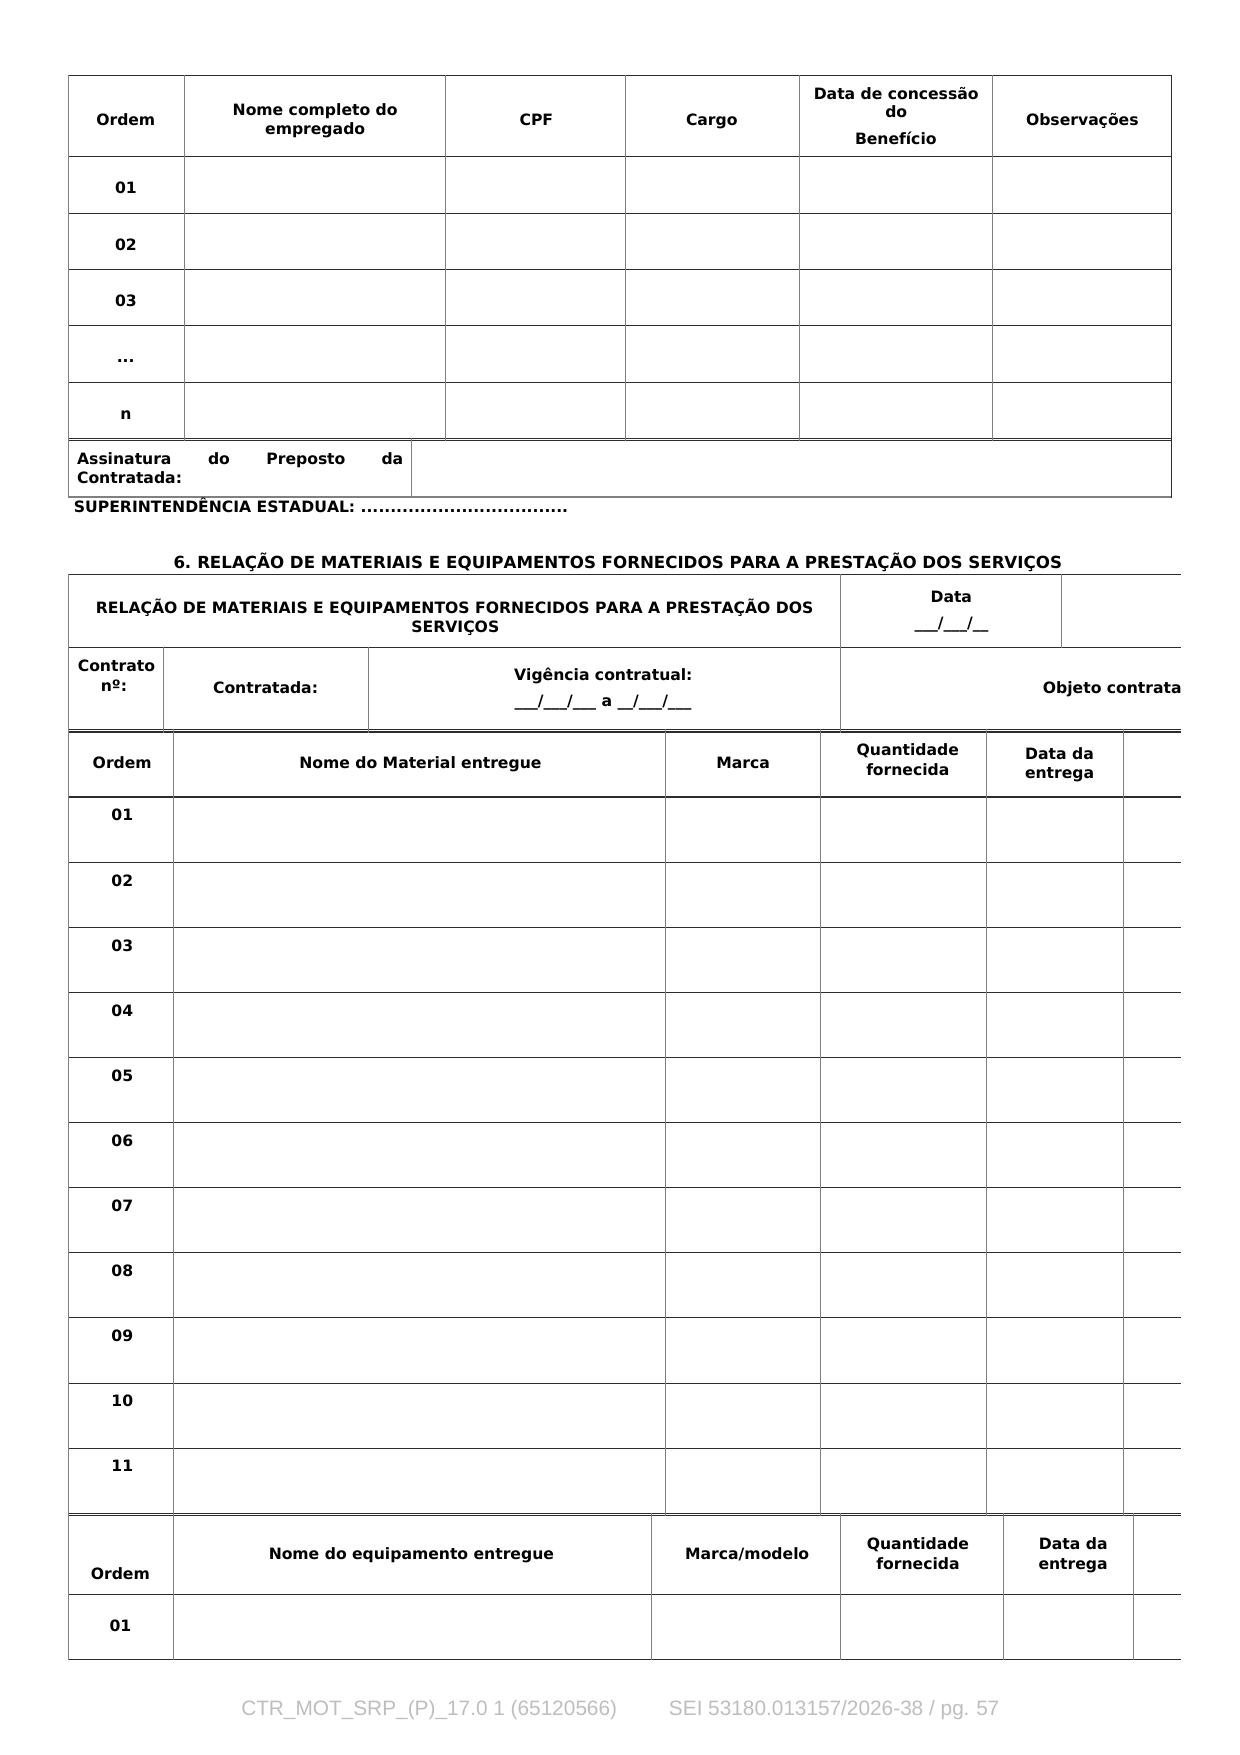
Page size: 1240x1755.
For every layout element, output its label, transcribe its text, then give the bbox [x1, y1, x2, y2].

table_cell [821, 648, 840, 729]
table_cell [1124, 1318, 1181, 1382]
table_cell [174, 1253, 665, 1317]
table_cell [626, 270, 799, 325]
table_cell [666, 863, 820, 927]
table_cell [993, 326, 1171, 382]
table_cell 01 [69, 1595, 173, 1659]
table_cell [987, 1384, 1123, 1447]
table_cell [1004, 1595, 1133, 1659]
table_cell [821, 928, 986, 992]
table_cell Nome do equipamento entregue [174, 1516, 651, 1594]
table_cell [800, 270, 992, 325]
text SUPERINTENDÊNCIA ESTADUAL: ................................... [74, 497, 1184, 516]
table_cell Quantidade fornecida [821, 733, 986, 796]
table_cell [666, 1449, 820, 1513]
table_cell 02 [69, 863, 173, 927]
table_cell [987, 1188, 1123, 1252]
table_cell [821, 1123, 986, 1187]
table_cell [1124, 1123, 1181, 1187]
table_cell [987, 863, 1123, 927]
table_cell [666, 1188, 820, 1252]
table_cell Marca/modelo [652, 1516, 821, 1594]
table_cell [821, 1188, 986, 1252]
table_cell [1124, 928, 1181, 992]
table_cell [821, 1384, 986, 1447]
table_cell [666, 1123, 820, 1187]
table_cell 03 [69, 928, 173, 992]
table_cell 10 [69, 1384, 173, 1447]
table_cell Observações [993, 76, 1171, 156]
table_cell [821, 993, 986, 1057]
table_cell [986, 1516, 1003, 1594]
table_cell Ordem [69, 733, 173, 796]
table_cell [987, 1449, 1123, 1513]
table_header [986, 575, 1061, 647]
table_cell [987, 928, 1123, 992]
table_cell [174, 993, 665, 1057]
table_cell Contrato nº: [69, 648, 163, 729]
table_cell [993, 214, 1171, 269]
table_cell [993, 270, 1171, 325]
subtitle 6. RELAÇÃO DE MATERIAIS E EQUIPAMENTOS FORNECIDOS PARA A PRESTAÇÃO DOS SERVIÇOS [69, 552, 1167, 572]
table_cell [174, 1123, 665, 1187]
table_cell 01 [69, 798, 173, 862]
table_cell [821, 1318, 986, 1382]
table_cell 09 [69, 1318, 173, 1382]
table_cell Ordem [69, 1516, 173, 1594]
table_cell [987, 1253, 1123, 1317]
table_cell [1134, 1516, 1181, 1594]
table_cell [821, 863, 986, 927]
table_cell [666, 928, 820, 992]
table_cell [1124, 1188, 1181, 1252]
table_cell [993, 383, 1171, 438]
table_cell [174, 1595, 651, 1659]
table_cell Assinatura do Preposto da Contratada: [69, 441, 411, 496]
table_cell [626, 157, 799, 213]
table_cell [1124, 993, 1181, 1057]
table_cell [1124, 1449, 1181, 1513]
table_cell [821, 798, 986, 862]
table_cell [185, 326, 445, 382]
table_cell [1124, 733, 1181, 796]
table_cell [185, 383, 445, 438]
table_cell [986, 1595, 1003, 1659]
table_cell [185, 157, 445, 213]
table_cell [446, 214, 625, 269]
table_cell [446, 270, 625, 325]
table_cell Contratada: [164, 648, 368, 729]
table_cell Vigência contratual: ___/___/___ a __/___/___ [369, 648, 821, 729]
table_cell [987, 993, 1123, 1057]
table_cell [800, 157, 992, 213]
table_cell 04 [69, 993, 173, 1057]
table_cell [821, 1058, 986, 1122]
table_cell [174, 1384, 665, 1447]
table_cell [626, 383, 799, 438]
table_cell [666, 1318, 820, 1382]
table_cell [800, 326, 992, 382]
table_cell [666, 1253, 820, 1317]
table_cell 02 [69, 214, 184, 269]
table_cell [1124, 1253, 1181, 1317]
table_cell ... [69, 326, 184, 382]
table_cell Nome completo do empregado [185, 76, 445, 156]
table_cell [174, 863, 665, 927]
table_cell [993, 157, 1171, 213]
table_cell [666, 1058, 820, 1122]
table_cell 07 [69, 1188, 173, 1252]
table_cell [185, 270, 445, 325]
table_cell Ordem [69, 76, 184, 156]
table_cell [652, 1595, 821, 1659]
table_cell [1134, 1595, 1181, 1659]
table_cell [800, 441, 1171, 496]
table_cell [174, 1058, 665, 1122]
table_cell Marca [666, 733, 820, 796]
table_cell 08 [69, 1253, 173, 1317]
table_cell Nome do Material entregue [174, 733, 665, 796]
table_cell [446, 326, 625, 382]
table_cell [1124, 798, 1181, 862]
table_cell [800, 383, 992, 438]
table_cell [174, 928, 665, 992]
table_cell [666, 1384, 820, 1447]
table_cell 06 [69, 1123, 173, 1187]
table_cell Data da entrega [1004, 1516, 1133, 1594]
table_cell [185, 214, 445, 269]
table_cell [987, 1318, 1123, 1382]
table_header RELAÇÃO DE MATERIAIS E EQUIPAMENTOS FORNECIDOS PARA A PRESTAÇÃO DOS SERVIÇOS [69, 575, 821, 647]
table_cell [1124, 1058, 1181, 1122]
table_cell [446, 383, 625, 438]
table_cell [841, 648, 986, 729]
table_cell [821, 1595, 840, 1659]
table_cell [821, 1516, 840, 1594]
table_cell Data da entrega [987, 733, 1123, 796]
table_header [1062, 575, 1181, 647]
table_cell [987, 1058, 1123, 1122]
table_cell [446, 157, 625, 213]
table_cell 05 [69, 1058, 173, 1122]
table_cell [841, 1595, 986, 1659]
table_cell CPF [446, 76, 625, 156]
table_cell [1124, 1384, 1181, 1447]
table_cell [987, 1123, 1123, 1187]
table_header Data ___/___/__ [841, 575, 986, 647]
table_cell 03 [69, 270, 184, 325]
table_cell [174, 1449, 665, 1513]
table_header [821, 575, 840, 647]
table_cell [626, 326, 799, 382]
table_cell 11 [69, 1449, 173, 1513]
table_cell [174, 1188, 665, 1252]
table_cell Data de concessão do Benefício [800, 76, 992, 156]
table_cell Objeto contrata [986, 648, 1181, 729]
table_cell [174, 798, 665, 862]
table_cell [626, 214, 799, 269]
table_cell [1124, 863, 1181, 927]
table_cell [987, 798, 1123, 862]
table_cell Quantidade fornecida [841, 1516, 986, 1594]
table_cell n [69, 383, 184, 438]
table_cell [800, 214, 992, 269]
table_cell [412, 441, 799, 496]
table_cell 01 [69, 157, 184, 213]
table_cell [174, 1318, 665, 1382]
table_cell [821, 1253, 986, 1317]
table_cell Cargo [626, 76, 799, 156]
table_cell [666, 993, 820, 1057]
table_cell [821, 1449, 986, 1513]
table_cell [666, 798, 820, 862]
